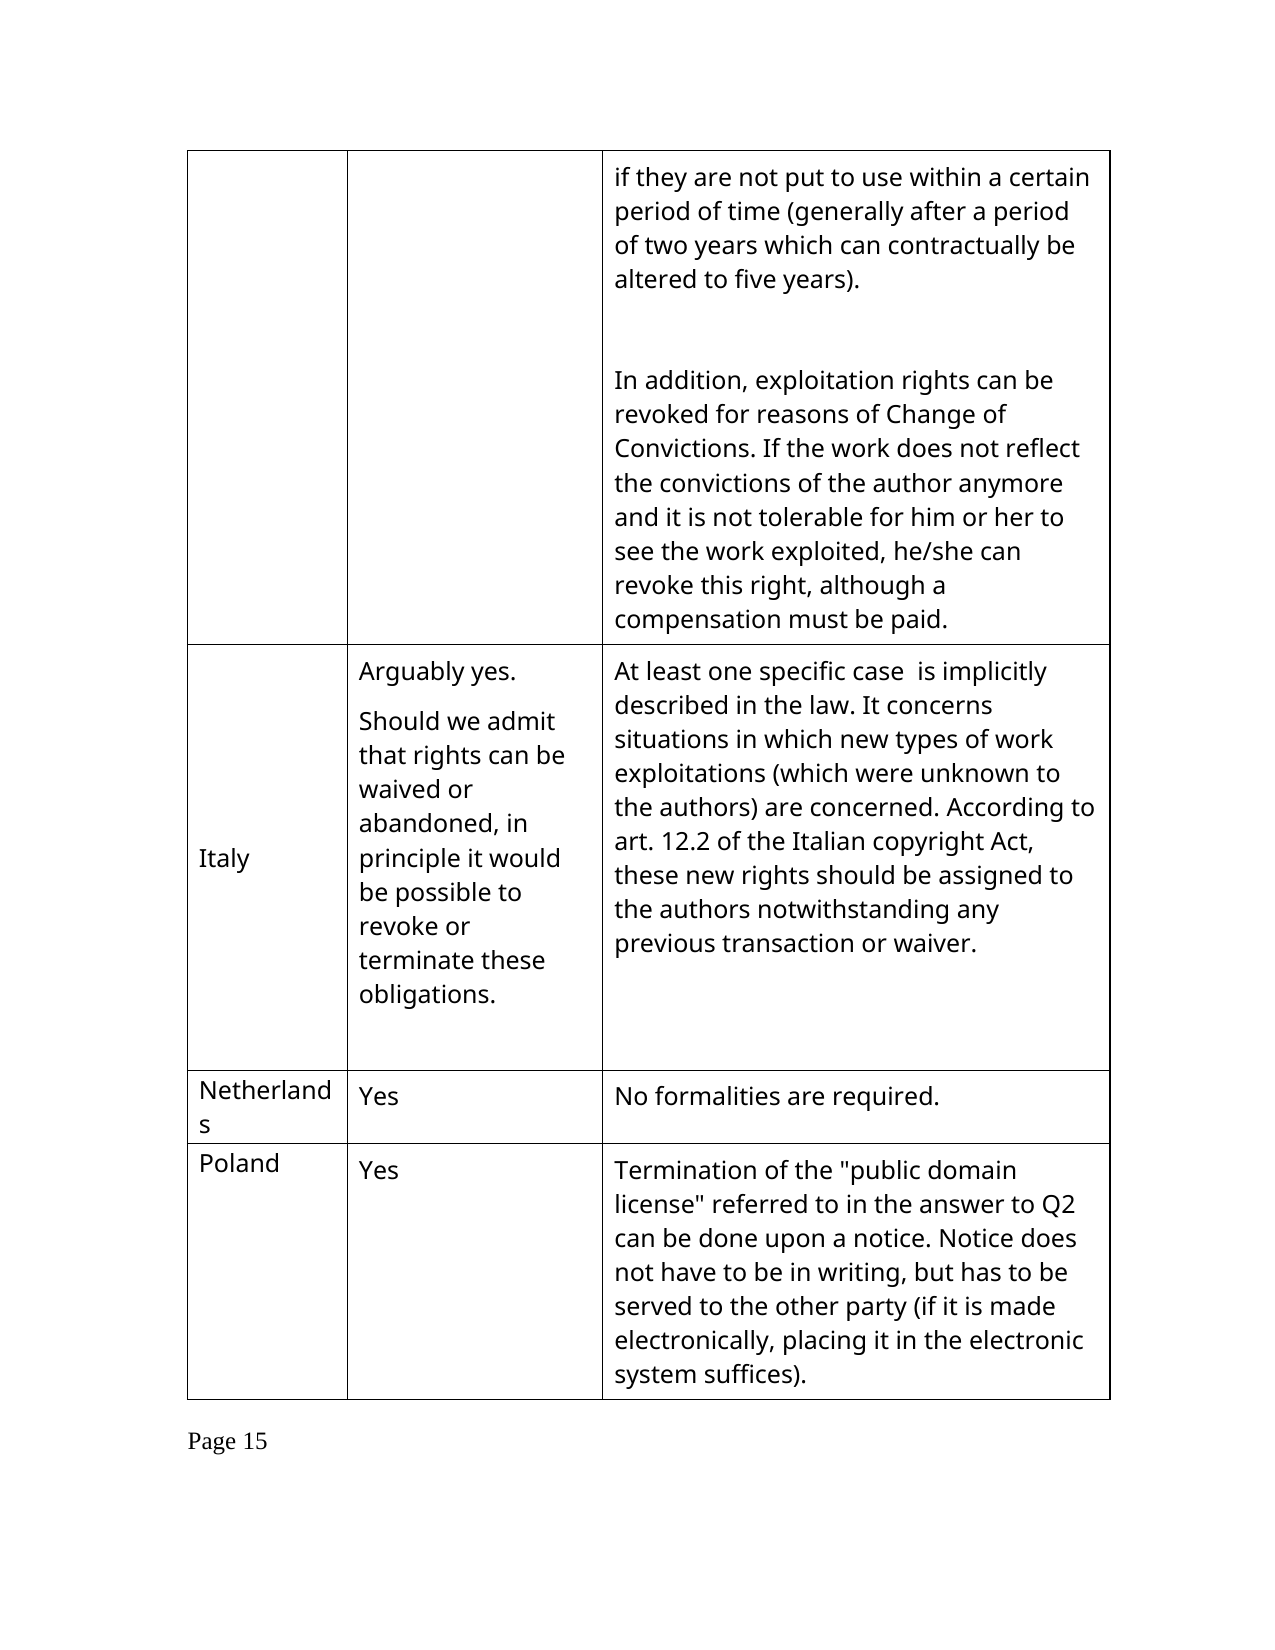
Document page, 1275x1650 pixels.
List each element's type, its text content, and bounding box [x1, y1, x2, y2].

table_cell Yes [348, 1144, 602, 1399]
table_cell Italy [188, 645, 347, 1069]
table_cell Netherlands [188, 1071, 347, 1143]
table_cell [188, 151, 347, 644]
table_cell Termination of the "public domain license" referred to in the answer to Q2 can be done upon a notice. Notice does not have to be in writing, but has to be served to the other party (if it is made electronically, placing it in the electronic system suffices). [603, 1144, 1109, 1399]
table_cell if they are not put to use within a certain period of time (generally after a period of two years which can contractually be altered to five years). In addition, exploitation rights can be revoked for reasons of Change of Convictions. If the work does not reflect the convictions of the author anymore and it is not tolerable for him or her to see the work exploited, he/she can revoke this right, although a compensation must be paid. [603, 151, 1109, 644]
table_cell Yes [348, 1071, 602, 1143]
table_cell Arguably yes. Should we admit that rights can be waived or abandoned, in principle it would be possible to revoke or terminate these obligations. [348, 645, 602, 1069]
table_cell [348, 151, 602, 644]
table_cell At least one specific case is implicitly described in the law. It concerns situations in which new types of work exploitations (which were unknown to the authors) are concerned. According to art. 12.2 of the Italian copyright Act, these new rights should be assigned to the authors notwithstanding any previous transaction or waiver. [603, 645, 1109, 1069]
table_cell Poland [188, 1144, 347, 1399]
table_cell No formalities are required. [603, 1071, 1109, 1143]
